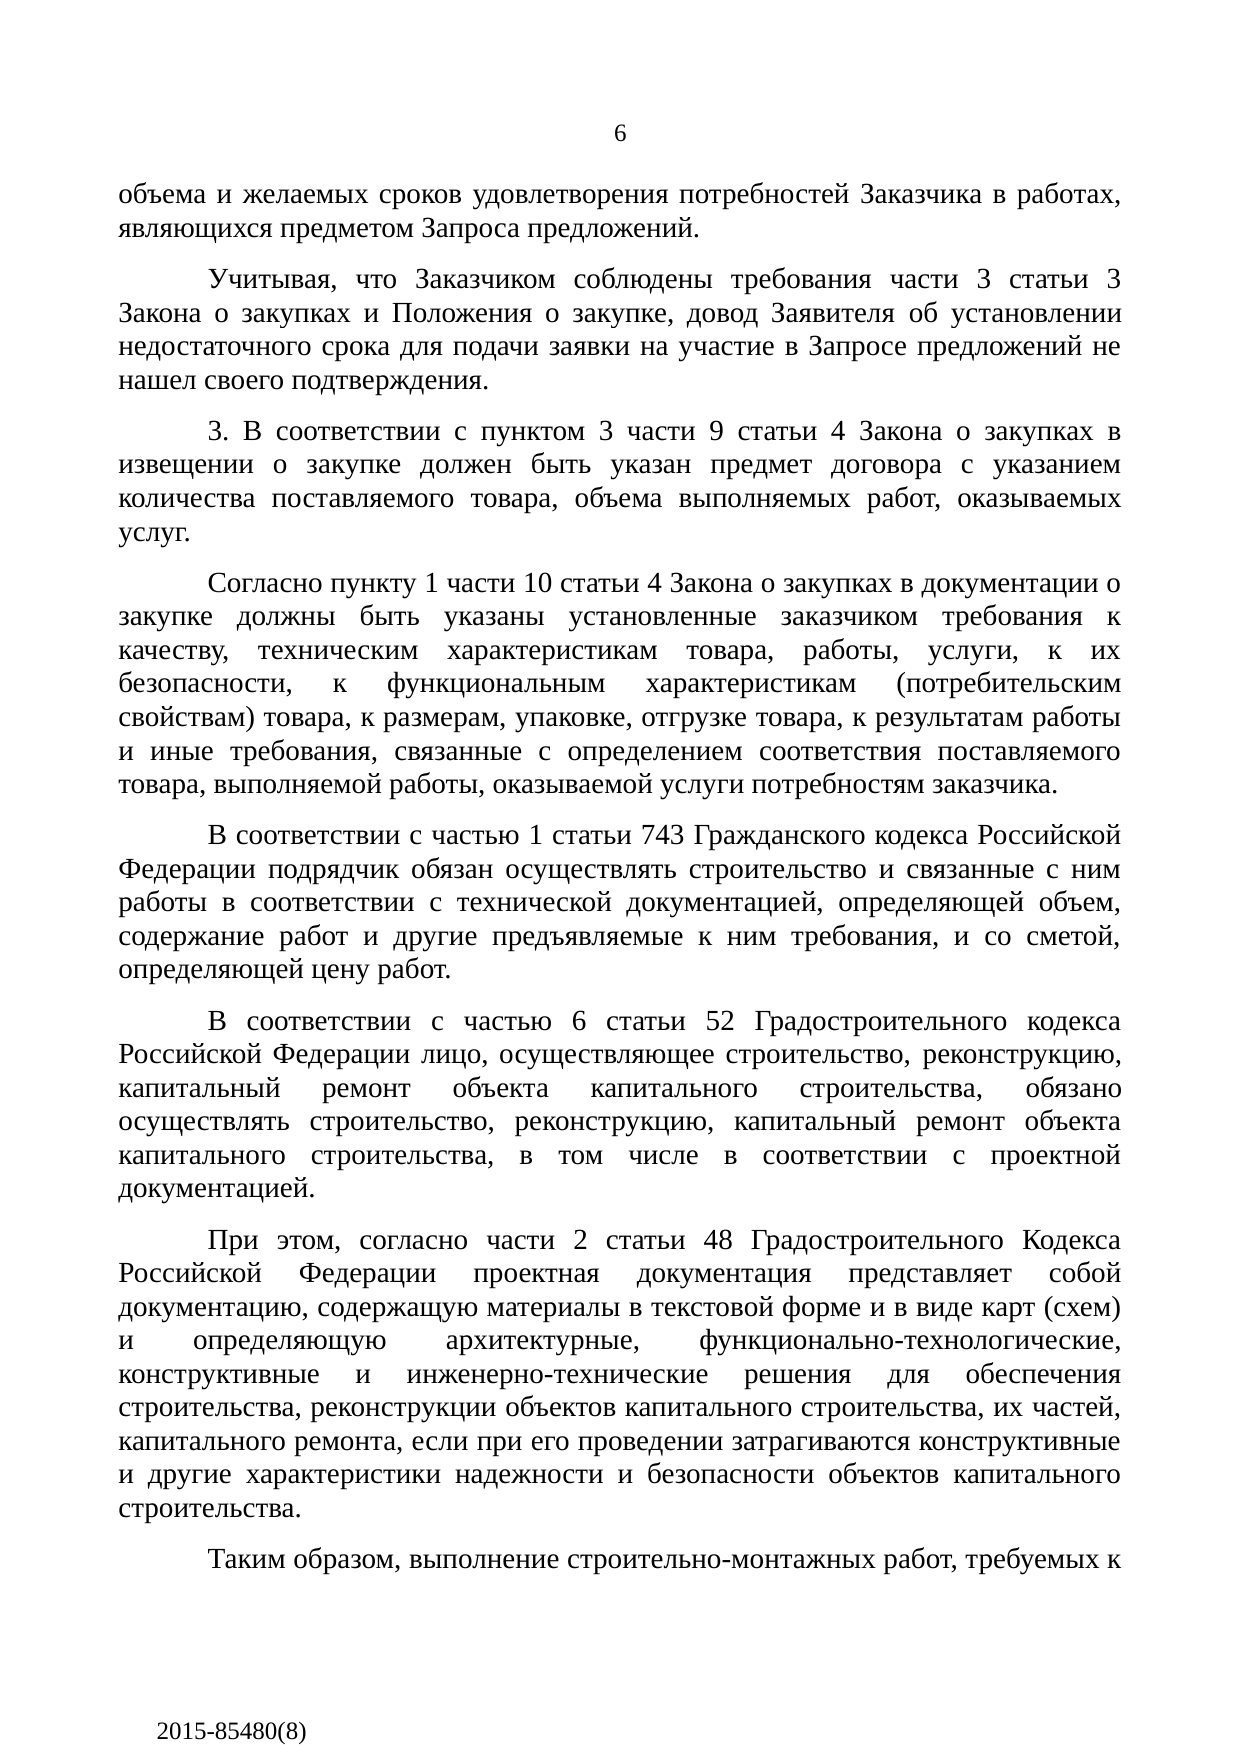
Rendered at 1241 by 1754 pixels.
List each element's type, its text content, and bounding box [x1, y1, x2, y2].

text Учитывая, что Заказчиком соблюдены требования части 3 статьи 3 Закона о закупках и Положения о закупке, довод Заявителя об установлении недостаточного срока для подачи заявки на участие в Запросе предложений не нашел своего подтверждения. [118, 261, 1122, 395]
text 3. В соответствии с пунктом 3 части 9 статьи 4 Закона о закупках в извещении о закупке должен быть указан предмет договора с указанием количества поставляемого товара, объема выполняемых работ, оказываемых услуг. [118, 413, 1122, 547]
text объема и желаемых сроков удовлетворения потребностей Заказчика в работах, являющихся предметом Запроса предложений. [118, 176, 1122, 243]
text В соответствии с частью 1 статьи 743 Гражданского кодекса Российской Федерации подрядчик обязан осуществлять строительство и связанные с ним работы в соответствии с технической документацией, определяющей объем, содержание работ и другие предъявляемые к ним требования, и со сметой, определяющей цену работ. [118, 817, 1122, 985]
text Таким образом, выполнение строительно-монтажных работ, требуемых к [118, 1541, 1122, 1575]
text В соответствии с частью 6 статьи 52 Градостроительного кодекса Российской Федерации лицо, осуществляющее строительство, реконструкцию, капитальный ремонт объекта капитального строительства, обязано осуществлять строительство, реконструкцию, капитальный ремонт объекта капитального строительства, в том числе в соответствии с проектной документацией. [118, 1003, 1122, 1204]
text Согласно пункту 1 части 10 статьи 4 Закона о закупках в документации о закупке должны быть указаны установленные заказчиком требования к качеству, техническим характеристикам товара, работы, услуги, к их безопасности, к функциональным характеристикам (потребительским свойствам) товара, к размерам, упаковке, отгрузке товара, к результатам работы и иные требования, связанные с определением соответствия поставляемого товара, выполняемой работы, оказываемой услуги потребностям заказчика. [118, 565, 1122, 800]
text При этом, согласно части 2 статьи 48 Градостроительного Кодекса Российской Федерации проектная документация представляет собой документацию, содержащую материалы в текстовой форме и в виде карт (схем) и определяющую архитектурные, функционально-технологические, конструктивные и инженерно-технические решения для обеспечения строительства, реконструкции объектов капитального строительства, их частей, капитального ремонта, если при его проведении затрагиваются конструктивные и другие характеристики надежности и безопасности объектов капитального строительства. [118, 1222, 1122, 1524]
